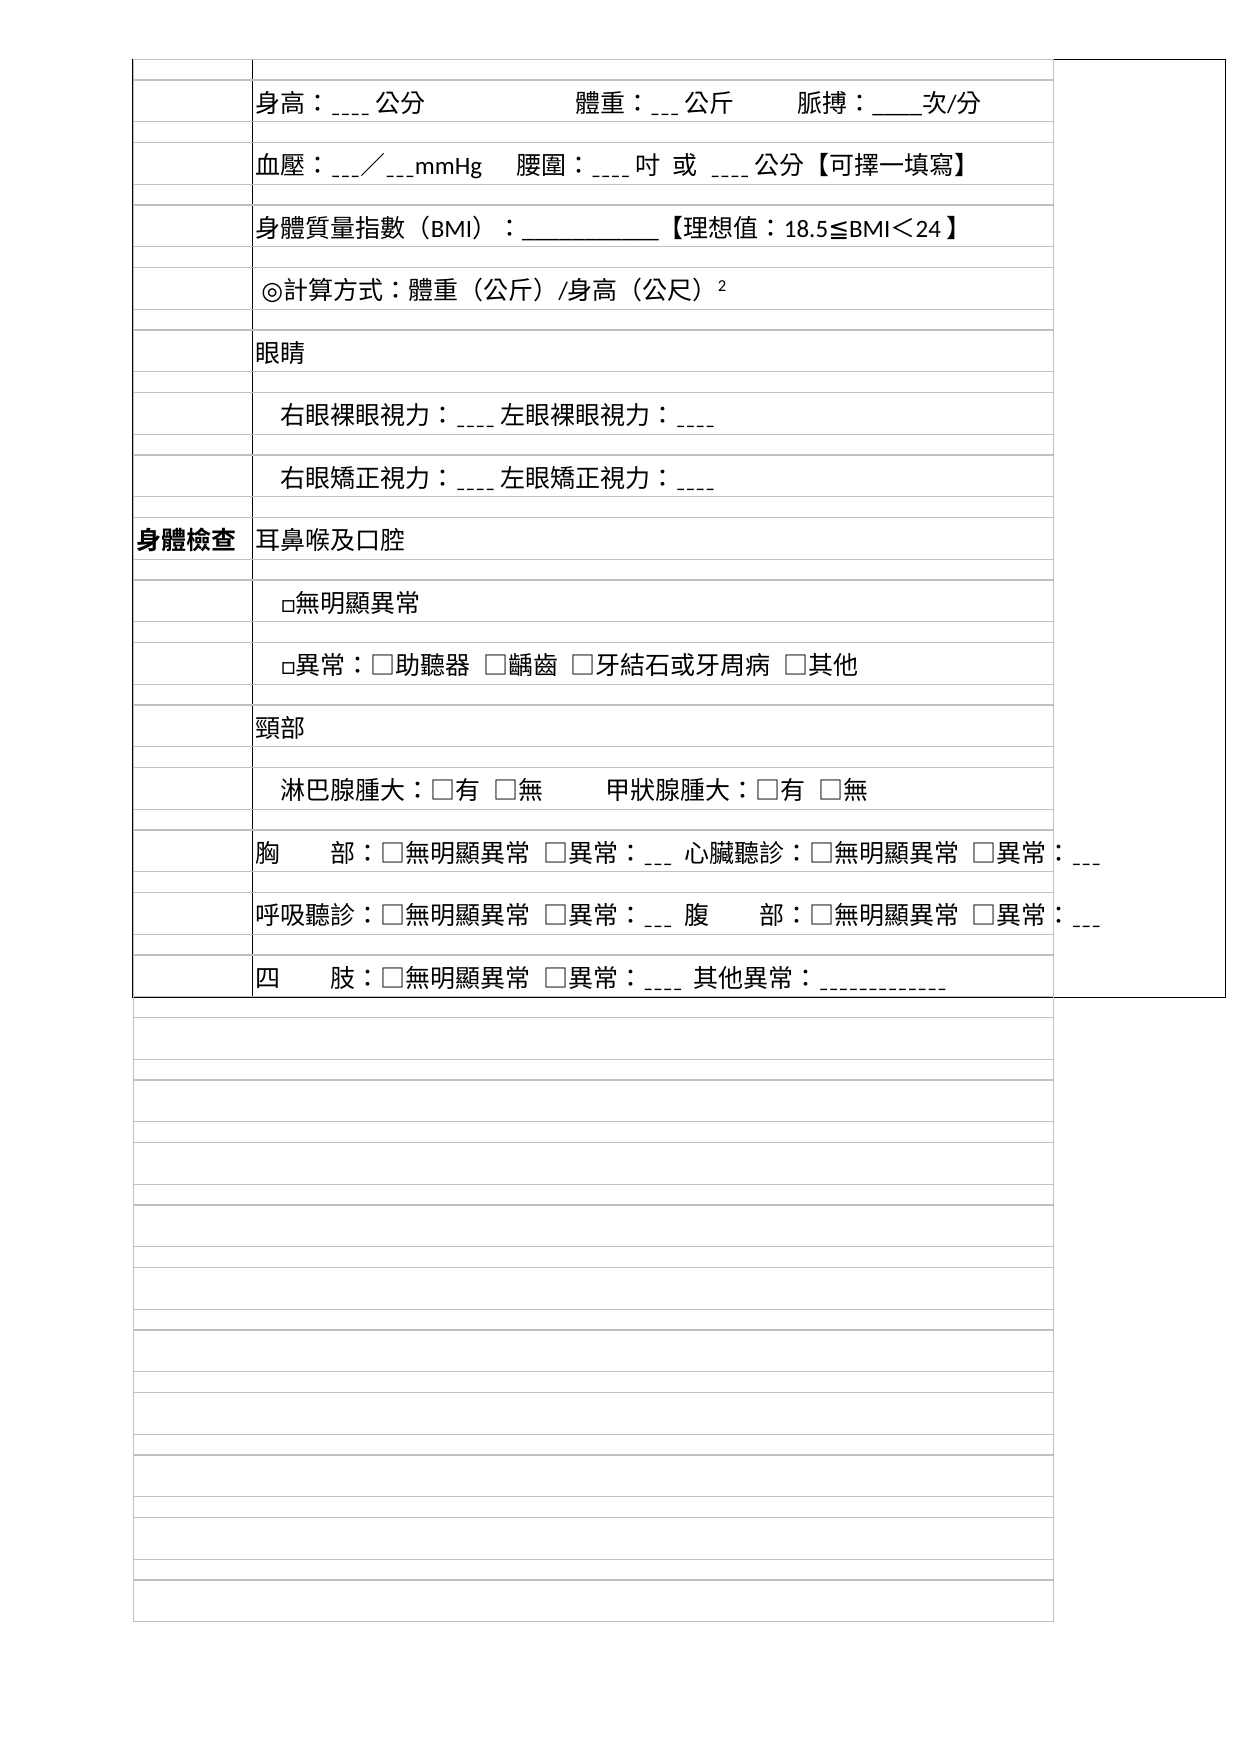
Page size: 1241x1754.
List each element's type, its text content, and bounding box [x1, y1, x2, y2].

table_header [134, 331, 252, 371]
table_header 身體檢查 [134, 518, 252, 559]
table_header 身高：ˍˍˍˍ公分 體重：ˍˍˍ公斤 脈搏：____次/分 血壓：ˍˍˍ／ˍˍˍmmHg 腰圍：ˍˍˍˍ吋 或 ˍˍˍˍ公分【可擇一填寫】 身體質量指數（BMI）：___________【理想值：18.5≦BMI＜24 】 ◎計算方式：體重（公斤）/身高（公尺）2 眼睛 右眼裸眼視力：ˍˍˍˍ 左眼裸眼視力：ˍˍˍˍ 右眼矯正視力：ˍˍˍˍ 左眼矯正視力：ˍˍˍˍ 耳鼻喉及口腔 □無明顯異常 □異常：□助聽器 □齲齒 □牙結石或牙周病 □其他 頸部 淋巴腺腫大：□有 □無 甲狀腺腫大：□有 □無 胸 部：□無明顯異常 □異常：ˍˍˍ 心臟聽診：□無明顯異常 □異常：ˍˍˍ 呼吸聽診：□無明顯異常 □異常：ˍˍˍ 腹 部：□無明顯異常 □異常：ˍˍˍ 四 肢：□無明顯異常 □異常：ˍˍˍˍ 其他異常：ˍˍˍˍˍˍˍˍˍˍˍˍˍ [253, 581, 1053, 621]
table_header 身高：ˍˍˍˍ公分 體重：ˍˍˍ公斤 脈搏：____次/分 血壓：ˍˍˍ／ˍˍˍmmHg 腰圍：ˍˍˍˍ吋 或 ˍˍˍˍ公分【可擇一填寫】 身體質量指數（BMI）：___________【理想值：18.5≦BMI＜24 】 ◎計算方式：體重（公斤）/身高（公尺）2 眼睛 右眼裸眼視力：ˍˍˍˍ 左眼裸眼視力：ˍˍˍˍ 右眼矯正視力：ˍˍˍˍ 左眼矯正視力：ˍˍˍˍ 耳鼻喉及口腔 □無明顯異常 □異常：□助聽器 □齲齒 □牙結石或牙周病 □其他 頸部 淋巴腺腫大：□有 □無 甲狀腺腫大：□有 □無 胸 部：□無明顯異常 □異常：ˍˍˍ 心臟聽診：□無明顯異常 □異常：ˍˍˍ 呼吸聽診：□無明顯異常 □異常：ˍˍˍ 腹 部：□無明顯異常 □異常：ˍˍˍ 四 肢：□無明顯異常 □異常：ˍˍˍˍ 其他異常：ˍˍˍˍˍˍˍˍˍˍˍˍˍ [253, 622, 1053, 642]
table_header 身高：ˍˍˍˍ公分 體重：ˍˍˍ公斤 脈搏：____次/分 血壓：ˍˍˍ／ˍˍˍmmHg 腰圍：ˍˍˍˍ吋 或 ˍˍˍˍ公分【可擇一填寫】 身體質量指數（BMI）：___________【理想值：18.5≦BMI＜24 】 ◎計算方式：體重（公斤）/身高（公尺）2 眼睛 右眼裸眼視力：ˍˍˍˍ 左眼裸眼視力：ˍˍˍˍ 右眼矯正視力：ˍˍˍˍ 左眼矯正視力：ˍˍˍˍ 耳鼻喉及口腔 □無明顯異常 □異常：□助聽器 □齲齒 □牙結石或牙周病 □其他 頸部 淋巴腺腫大：□有 □無 甲狀腺腫大：□有 □無 胸 部：□無明顯異常 □異常：ˍˍˍ 心臟聽診：□無明顯異常 □異常：ˍˍˍ 呼吸聽診：□無明顯異常 □異常：ˍˍˍ 腹 部：□無明顯異常 □異常：ˍˍˍ 四 肢：□無明顯異常 □異常：ˍˍˍˍ 其他異常：ˍˍˍˍˍˍˍˍˍˍˍˍˍ [253, 768, 1053, 809]
table_header [134, 456, 252, 496]
table_header 身高：ˍˍˍˍ公分 體重：ˍˍˍ公斤 脈搏：____次/分 血壓：ˍˍˍ／ˍˍˍmmHg 腰圍：ˍˍˍˍ吋 或 ˍˍˍˍ公分【可擇一填寫】 身體質量指數（BMI）：___________【理想值：18.5≦BMI＜24 】 ◎計算方式：體重（公斤）/身高（公尺）2 眼睛 右眼裸眼視力：ˍˍˍˍ 左眼裸眼視力：ˍˍˍˍ 右眼矯正視力：ˍˍˍˍ 左眼矯正視力：ˍˍˍˍ 耳鼻喉及口腔 □無明顯異常 □異常：□助聽器 □齲齒 □牙結石或牙周病 □其他 頸部 淋巴腺腫大：□有 □無 甲狀腺腫大：□有 □無 胸 部：□無明顯異常 □異常：ˍˍˍ 心臟聽診：□無明顯異常 □異常：ˍˍˍ 呼吸聽診：□無明顯異常 □異常：ˍˍˍ 腹 部：□無明顯異常 □異常：ˍˍˍ 四 肢：□無明顯異常 □異常：ˍˍˍˍ 其他異常：ˍˍˍˍˍˍˍˍˍˍˍˍˍ [253, 747, 1053, 767]
table_header [134, 393, 252, 434]
table_header 身高：ˍˍˍˍ公分 體重：ˍˍˍ公斤 脈搏：____次/分 血壓：ˍˍˍ／ˍˍˍmmHg 腰圍：ˍˍˍˍ吋 或 ˍˍˍˍ公分【可擇一填寫】 身體質量指數（BMI）：___________【理想值：18.5≦BMI＜24 】 ◎計算方式：體重（公斤）/身高（公尺）2 眼睛 右眼裸眼視力：ˍˍˍˍ 左眼裸眼視力：ˍˍˍˍ 右眼矯正視力：ˍˍˍˍ 左眼矯正視力：ˍˍˍˍ 耳鼻喉及口腔 □無明顯異常 □異常：□助聽器 □齲齒 □牙結石或牙周病 □其他 頸部 淋巴腺腫大：□有 □無 甲狀腺腫大：□有 □無 胸 部：□無明顯異常 □異常：ˍˍˍ 心臟聽診：□無明顯異常 □異常：ˍˍˍ 呼吸聽診：□無明顯異常 □異常：ˍˍˍ 腹 部：□無明顯異常 □異常：ˍˍˍ 四 肢：□無明顯異常 □異常：ˍˍˍˍ 其他異常：ˍˍˍˍˍˍˍˍˍˍˍˍˍ [253, 560, 1053, 579]
table_header 身高：ˍˍˍˍ公分 體重：ˍˍˍ公斤 脈搏：____次/分 血壓：ˍˍˍ／ˍˍˍmmHg 腰圍：ˍˍˍˍ吋 或 ˍˍˍˍ公分【可擇一填寫】 身體質量指數（BMI）：___________【理想值：18.5≦BMI＜24 】 ◎計算方式：體重（公斤）/身高（公尺）2 眼睛 右眼裸眼視力：ˍˍˍˍ 左眼裸眼視力：ˍˍˍˍ 右眼矯正視力：ˍˍˍˍ 左眼矯正視力：ˍˍˍˍ 耳鼻喉及口腔 □無明顯異常 □異常：□助聽器 □齲齒 □牙結石或牙周病 □其他 頸部 淋巴腺腫大：□有 □無 甲狀腺腫大：□有 □無 胸 部：□無明顯異常 □異常：ˍˍˍ 心臟聽診：□無明顯異常 □異常：ˍˍˍ 呼吸聽診：□無明顯異常 □異常：ˍˍˍ 腹 部：□無明顯異常 □異常：ˍˍˍ 四 肢：□無明顯異常 □異常：ˍˍˍˍ 其他異常：ˍˍˍˍˍˍˍˍˍˍˍˍˍ [253, 706, 1053, 746]
table_header 身高：ˍˍˍˍ公分 體重：ˍˍˍ公斤 脈搏：____次/分 血壓：ˍˍˍ／ˍˍˍmmHg 腰圍：ˍˍˍˍ吋 或 ˍˍˍˍ公分【可擇一填寫】 身體質量指數（BMI）：___________【理想值：18.5≦BMI＜24 】 ◎計算方式：體重（公斤）/身高（公尺）2 眼睛 右眼裸眼視力：ˍˍˍˍ 左眼裸眼視力：ˍˍˍˍ 右眼矯正視力：ˍˍˍˍ 左眼矯正視力：ˍˍˍˍ 耳鼻喉及口腔 □無明顯異常 □異常：□助聽器 □齲齒 □牙結石或牙周病 □其他 頸部 淋巴腺腫大：□有 □無 甲狀腺腫大：□有 □無 胸 部：□無明顯異常 □異常：ˍˍˍ 心臟聽診：□無明顯異常 □異常：ˍˍˍ 呼吸聽診：□無明顯異常 □異常：ˍˍˍ 腹 部：□無明顯異常 □異常：ˍˍˍ 四 肢：□無明顯異常 □異常：ˍˍˍˍ 其他異常：ˍˍˍˍˍˍˍˍˍˍˍˍˍ [253, 310, 1053, 329]
table_header [134, 185, 252, 204]
table_header 身高：ˍˍˍˍ公分 體重：ˍˍˍ公斤 脈搏：____次/分 血壓：ˍˍˍ／ˍˍˍmmHg 腰圍：ˍˍˍˍ吋 或 ˍˍˍˍ公分【可擇一填寫】 身體質量指數（BMI）：___________【理想值：18.5≦BMI＜24 】 ◎計算方式：體重（公斤）/身高（公尺）2 眼睛 右眼裸眼視力：ˍˍˍˍ 左眼裸眼視力：ˍˍˍˍ 右眼矯正視力：ˍˍˍˍ 左眼矯正視力：ˍˍˍˍ 耳鼻喉及口腔 □無明顯異常 □異常：□助聽器 □齲齒 □牙結石或牙周病 □其他 頸部 淋巴腺腫大：□有 □無 甲狀腺腫大：□有 □無 胸 部：□無明顯異常 □異常：ˍˍˍ 心臟聽診：□無明顯異常 □異常：ˍˍˍ 呼吸聽診：□無明顯異常 □異常：ˍˍˍ 腹 部：□無明顯異常 □異常：ˍˍˍ 四 肢：□無明顯異常 □異常：ˍˍˍˍ 其他異常：ˍˍˍˍˍˍˍˍˍˍˍˍˍ [253, 643, 1053, 684]
table_header [134, 247, 252, 267]
table_header 身高：ˍˍˍˍ公分 體重：ˍˍˍ公斤 脈搏：____次/分 血壓：ˍˍˍ／ˍˍˍmmHg 腰圍：ˍˍˍˍ吋 或 ˍˍˍˍ公分【可擇一填寫】 身體質量指數（BMI）：___________【理想值：18.5≦BMI＜24 】 ◎計算方式：體重（公斤）/身高（公尺）2 眼睛 右眼裸眼視力：ˍˍˍˍ 左眼裸眼視力：ˍˍˍˍ 右眼矯正視力：ˍˍˍˍ 左眼矯正視力：ˍˍˍˍ 耳鼻喉及口腔 □無明顯異常 □異常：□助聽器 □齲齒 □牙結石或牙周病 □其他 頸部 淋巴腺腫大：□有 □無 甲狀腺腫大：□有 □無 胸 部：□無明顯異常 □異常：ˍˍˍ 心臟聽診：□無明顯異常 □異常：ˍˍˍ 呼吸聽診：□無明顯異常 □異常：ˍˍˍ 腹 部：□無明顯異常 □異常：ˍˍˍ 四 肢：□無明顯異常 □異常：ˍˍˍˍ 其他異常：ˍˍˍˍˍˍˍˍˍˍˍˍˍ [253, 893, 1053, 934]
table_header [134, 935, 252, 954]
table_header 身高：ˍˍˍˍ公分 體重：ˍˍˍ公斤 脈搏：____次/分 血壓：ˍˍˍ／ˍˍˍmmHg 腰圍：ˍˍˍˍ吋 或 ˍˍˍˍ公分【可擇一填寫】 身體質量指數（BMI）：___________【理想值：18.5≦BMI＜24 】 ◎計算方式：體重（公斤）/身高（公尺）2 眼睛 右眼裸眼視力：ˍˍˍˍ 左眼裸眼視力：ˍˍˍˍ 右眼矯正視力：ˍˍˍˍ 左眼矯正視力：ˍˍˍˍ 耳鼻喉及口腔 □無明顯異常 □異常：□助聽器 □齲齒 □牙結石或牙周病 □其他 頸部 淋巴腺腫大：□有 □無 甲狀腺腫大：□有 □無 胸 部：□無明顯異常 □異常：ˍˍˍ 心臟聽診：□無明顯異常 □異常：ˍˍˍ 呼吸聽診：□無明顯異常 □異常：ˍˍˍ 腹 部：□無明顯異常 □異常：ˍˍˍ 四 肢：□無明顯異常 □異常：ˍˍˍˍ 其他異常：ˍˍˍˍˍˍˍˍˍˍˍˍˍ [253, 935, 1053, 954]
table_header [134, 872, 252, 892]
table_header 身高：ˍˍˍˍ公分 體重：ˍˍˍ公斤 脈搏：____次/分 血壓：ˍˍˍ／ˍˍˍmmHg 腰圍：ˍˍˍˍ吋 或 ˍˍˍˍ公分【可擇一填寫】 身體質量指數（BMI）：___________【理想值：18.5≦BMI＜24 】 ◎計算方式：體重（公斤）/身高（公尺）2 眼睛 右眼裸眼視力：ˍˍˍˍ 左眼裸眼視力：ˍˍˍˍ 右眼矯正視力：ˍˍˍˍ 左眼矯正視力：ˍˍˍˍ 耳鼻喉及口腔 □無明顯異常 □異常：□助聽器 □齲齒 □牙結石或牙周病 □其他 頸部 淋巴腺腫大：□有 □無 甲狀腺腫大：□有 □無 胸 部：□無明顯異常 □異常：ˍˍˍ 心臟聽診：□無明顯異常 □異常：ˍˍˍ 呼吸聽診：□無明顯異常 □異常：ˍˍˍ 腹 部：□無明顯異常 □異常：ˍˍˍ 四 肢：□無明顯異常 □異常：ˍˍˍˍ 其他異常：ˍˍˍˍˍˍˍˍˍˍˍˍˍ [253, 60, 1053, 79]
table_header 身高：ˍˍˍˍ公分 體重：ˍˍˍ公斤 脈搏：____次/分 血壓：ˍˍˍ／ˍˍˍmmHg 腰圍：ˍˍˍˍ吋 或 ˍˍˍˍ公分【可擇一填寫】 身體質量指數（BMI）：___________【理想值：18.5≦BMI＜24 】 ◎計算方式：體重（公斤）/身高（公尺）2 眼睛 右眼裸眼視力：ˍˍˍˍ 左眼裸眼視力：ˍˍˍˍ 右眼矯正視力：ˍˍˍˍ 左眼矯正視力：ˍˍˍˍ 耳鼻喉及口腔 □無明顯異常 □異常：□助聽器 □齲齒 □牙結石或牙周病 □其他 頸部 淋巴腺腫大：□有 □無 甲狀腺腫大：□有 □無 胸 部：□無明顯異常 □異常：ˍˍˍ 心臟聽診：□無明顯異常 □異常：ˍˍˍ 呼吸聽診：□無明顯異常 □異常：ˍˍˍ 腹 部：□無明顯異常 □異常：ˍˍˍ 四 肢：□無明顯異常 □異常：ˍˍˍˍ 其他異常：ˍˍˍˍˍˍˍˍˍˍˍˍˍ [253, 831, 1053, 871]
table_header [134, 122, 252, 142]
table_header 身高：ˍˍˍˍ公分 體重：ˍˍˍ公斤 脈搏：____次/分 血壓：ˍˍˍ／ˍˍˍmmHg 腰圍：ˍˍˍˍ吋 或 ˍˍˍˍ公分【可擇一填寫】 身體質量指數（BMI）：___________【理想值：18.5≦BMI＜24 】 ◎計算方式：體重（公斤）/身高（公尺）2 眼睛 右眼裸眼視力：ˍˍˍˍ 左眼裸眼視力：ˍˍˍˍ 右眼矯正視力：ˍˍˍˍ 左眼矯正視力：ˍˍˍˍ 耳鼻喉及口腔 □無明顯異常 □異常：□助聽器 □齲齒 □牙結石或牙周病 □其他 頸部 淋巴腺腫大：□有 □無 甲狀腺腫大：□有 □無 胸 部：□無明顯異常 □異常：ˍˍˍ 心臟聽診：□無明顯異常 □異常：ˍˍˍ 呼吸聽診：□無明顯異常 □異常：ˍˍˍ 腹 部：□無明顯異常 □異常：ˍˍˍ 四 肢：□無明顯異常 □異常：ˍˍˍˍ 其他異常：ˍˍˍˍˍˍˍˍˍˍˍˍˍ [253, 206, 1053, 246]
table_header 身高：ˍˍˍˍ公分 體重：ˍˍˍ公斤 脈搏：____次/分 血壓：ˍˍˍ／ˍˍˍmmHg 腰圍：ˍˍˍˍ吋 或 ˍˍˍˍ公分【可擇一填寫】 身體質量指數（BMI）：___________【理想值：18.5≦BMI＜24 】 ◎計算方式：體重（公斤）/身高（公尺）2 眼睛 右眼裸眼視力：ˍˍˍˍ 左眼裸眼視力：ˍˍˍˍ 右眼矯正視力：ˍˍˍˍ 左眼矯正視力：ˍˍˍˍ 耳鼻喉及口腔 □無明顯異常 □異常：□助聽器 □齲齒 □牙結石或牙周病 □其他 頸部 淋巴腺腫大：□有 □無 甲狀腺腫大：□有 □無 胸 部：□無明顯異常 □異常：ˍˍˍ 心臟聽診：□無明顯異常 □異常：ˍˍˍ 呼吸聽診：□無明顯異常 □異常：ˍˍˍ 腹 部：□無明顯異常 □異常：ˍˍˍ 四 肢：□無明顯異常 □異常：ˍˍˍˍ 其他異常：ˍˍˍˍˍˍˍˍˍˍˍˍˍ [253, 456, 1053, 496]
table_header 身高：ˍˍˍˍ公分 體重：ˍˍˍ公斤 脈搏：____次/分 血壓：ˍˍˍ／ˍˍˍmmHg 腰圍：ˍˍˍˍ吋 或 ˍˍˍˍ公分【可擇一填寫】 身體質量指數（BMI）：___________【理想值：18.5≦BMI＜24 】 ◎計算方式：體重（公斤）/身高（公尺）2 眼睛 右眼裸眼視力：ˍˍˍˍ 左眼裸眼視力：ˍˍˍˍ 右眼矯正視力：ˍˍˍˍ 左眼矯正視力：ˍˍˍˍ 耳鼻喉及口腔 □無明顯異常 □異常：□助聽器 □齲齒 □牙結石或牙周病 □其他 頸部 淋巴腺腫大：□有 □無 甲狀腺腫大：□有 □無 胸 部：□無明顯異常 □異常：ˍˍˍ 心臟聽診：□無明顯異常 □異常：ˍˍˍ 呼吸聽診：□無明顯異常 □異常：ˍˍˍ 腹 部：□無明顯異常 □異常：ˍˍˍ 四 肢：□無明顯異常 □異常：ˍˍˍˍ 其他異常：ˍˍˍˍˍˍˍˍˍˍˍˍˍ [253, 810, 1053, 829]
table_header 身高：ˍˍˍˍ公分 體重：ˍˍˍ公斤 脈搏：____次/分 血壓：ˍˍˍ／ˍˍˍmmHg 腰圍：ˍˍˍˍ吋 或 ˍˍˍˍ公分【可擇一填寫】 身體質量指數（BMI）：___________【理想值：18.5≦BMI＜24 】 ◎計算方式：體重（公斤）/身高（公尺）2 眼睛 右眼裸眼視力：ˍˍˍˍ 左眼裸眼視力：ˍˍˍˍ 右眼矯正視力：ˍˍˍˍ 左眼矯正視力：ˍˍˍˍ 耳鼻喉及口腔 □無明顯異常 □異常：□助聽器 □齲齒 □牙結石或牙周病 □其他 頸部 淋巴腺腫大：□有 □無 甲狀腺腫大：□有 □無 胸 部：□無明顯異常 □異常：ˍˍˍ 心臟聽診：□無明顯異常 □異常：ˍˍˍ 呼吸聽診：□無明顯異常 □異常：ˍˍˍ 腹 部：□無明顯異常 □異常：ˍˍˍ 四 肢：□無明顯異常 □異常：ˍˍˍˍ 其他異常：ˍˍˍˍˍˍˍˍˍˍˍˍˍ [253, 143, 1053, 184]
table_header [134, 560, 252, 579]
table_header 身高：ˍˍˍˍ公分 體重：ˍˍˍ公斤 脈搏：____次/分 血壓：ˍˍˍ／ˍˍˍmmHg 腰圍：ˍˍˍˍ吋 或 ˍˍˍˍ公分【可擇一填寫】 身體質量指數（BMI）：___________【理想值：18.5≦BMI＜24 】 ◎計算方式：體重（公斤）/身高（公尺）2 眼睛 右眼裸眼視力：ˍˍˍˍ 左眼裸眼視力：ˍˍˍˍ 右眼矯正視力：ˍˍˍˍ 左眼矯正視力：ˍˍˍˍ 耳鼻喉及口腔 □無明顯異常 □異常：□助聽器 □齲齒 □牙結石或牙周病 □其他 頸部 淋巴腺腫大：□有 □無 甲狀腺腫大：□有 □無 胸 部：□無明顯異常 □異常：ˍˍˍ 心臟聽診：□無明顯異常 □異常：ˍˍˍ 呼吸聽診：□無明顯異常 □異常：ˍˍˍ 腹 部：□無明顯異常 □異常：ˍˍˍ 四 肢：□無明顯異常 □異常：ˍˍˍˍ 其他異常：ˍˍˍˍˍˍˍˍˍˍˍˍˍ [253, 372, 1053, 392]
table_header 身高：ˍˍˍˍ公分 體重：ˍˍˍ公斤 脈搏：____次/分 血壓：ˍˍˍ／ˍˍˍmmHg 腰圍：ˍˍˍˍ吋 或 ˍˍˍˍ公分【可擇一填寫】 身體質量指數（BMI）：___________【理想值：18.5≦BMI＜24 】 ◎計算方式：體重（公斤）/身高（公尺）2 眼睛 右眼裸眼視力：ˍˍˍˍ 左眼裸眼視力：ˍˍˍˍ 右眼矯正視力：ˍˍˍˍ 左眼矯正視力：ˍˍˍˍ 耳鼻喉及口腔 □無明顯異常 □異常：□助聽器 □齲齒 □牙結石或牙周病 □其他 頸部 淋巴腺腫大：□有 □無 甲狀腺腫大：□有 □無 胸 部：□無明顯異常 □異常：ˍˍˍ 心臟聽診：□無明顯異常 □異常：ˍˍˍ 呼吸聽診：□無明顯異常 □異常：ˍˍˍ 腹 部：□無明顯異常 □異常：ˍˍˍ 四 肢：□無明顯異常 □異常：ˍˍˍˍ 其他異常：ˍˍˍˍˍˍˍˍˍˍˍˍˍ [253, 81, 1053, 121]
table_header 身高：ˍˍˍˍ公分 體重：ˍˍˍ公斤 脈搏：____次/分 血壓：ˍˍˍ／ˍˍˍmmHg 腰圍：ˍˍˍˍ吋 或 ˍˍˍˍ公分【可擇一填寫】 身體質量指數（BMI）：___________【理想值：18.5≦BMI＜24 】 ◎計算方式：體重（公斤）/身高（公尺）2 眼睛 右眼裸眼視力：ˍˍˍˍ 左眼裸眼視力：ˍˍˍˍ 右眼矯正視力：ˍˍˍˍ 左眼矯正視力：ˍˍˍˍ 耳鼻喉及口腔 □無明顯異常 □異常：□助聽器 □齲齒 □牙結石或牙周病 □其他 頸部 淋巴腺腫大：□有 □無 甲狀腺腫大：□有 □無 胸 部：□無明顯異常 □異常：ˍˍˍ 心臟聽診：□無明顯異常 □異常：ˍˍˍ 呼吸聽診：□無明顯異常 □異常：ˍˍˍ 腹 部：□無明顯異常 □異常：ˍˍˍ 四 肢：□無明顯異常 □異常：ˍˍˍˍ 其他異常：ˍˍˍˍˍˍˍˍˍˍˍˍˍ [253, 393, 1053, 434]
table_header 身高：ˍˍˍˍ公分 體重：ˍˍˍ公斤 脈搏：____次/分 血壓：ˍˍˍ／ˍˍˍmmHg 腰圍：ˍˍˍˍ吋 或 ˍˍˍˍ公分【可擇一填寫】 身體質量指數（BMI）：___________【理想值：18.5≦BMI＜24 】 ◎計算方式：體重（公斤）/身高（公尺）2 眼睛 右眼裸眼視力：ˍˍˍˍ 左眼裸眼視力：ˍˍˍˍ 右眼矯正視力：ˍˍˍˍ 左眼矯正視力：ˍˍˍˍ 耳鼻喉及口腔 □無明顯異常 □異常：□助聽器 □齲齒 □牙結石或牙周病 □其他 頸部 淋巴腺腫大：□有 □無 甲狀腺腫大：□有 □無 胸 部：□無明顯異常 □異常：ˍˍˍ 心臟聽診：□無明顯異常 □異常：ˍˍˍ 呼吸聽診：□無明顯異常 □異常：ˍˍˍ 腹 部：□無明顯異常 □異常：ˍˍˍ 四 肢：□無明顯異常 □異常：ˍˍˍˍ 其他異常：ˍˍˍˍˍˍˍˍˍˍˍˍˍ [253, 331, 1053, 371]
table_header [134, 768, 252, 809]
table_header [134, 956, 252, 996]
table_header 身高：ˍˍˍˍ公分 體重：ˍˍˍ公斤 脈搏：____次/分 血壓：ˍˍˍ／ˍˍˍmmHg 腰圍：ˍˍˍˍ吋 或 ˍˍˍˍ公分【可擇一填寫】 身體質量指數（BMI）：___________【理想值：18.5≦BMI＜24 】 ◎計算方式：體重（公斤）/身高（公尺）2 眼睛 右眼裸眼視力：ˍˍˍˍ 左眼裸眼視力：ˍˍˍˍ 右眼矯正視力：ˍˍˍˍ 左眼矯正視力：ˍˍˍˍ 耳鼻喉及口腔 □無明顯異常 □異常：□助聽器 □齲齒 □牙結石或牙周病 □其他 頸部 淋巴腺腫大：□有 □無 甲狀腺腫大：□有 □無 胸 部：□無明顯異常 □異常：ˍˍˍ 心臟聽診：□無明顯異常 □異常：ˍˍˍ 呼吸聽診：□無明顯異常 □異常：ˍˍˍ 腹 部：□無明顯異常 □異常：ˍˍˍ 四 肢：□無明顯異常 □異常：ˍˍˍˍ 其他異常：ˍˍˍˍˍˍˍˍˍˍˍˍˍ [253, 518, 1053, 559]
table_header [134, 643, 252, 684]
table_header [134, 747, 252, 767]
table_header 身高：ˍˍˍˍ公分 體重：ˍˍˍ公斤 脈搏：____次/分 血壓：ˍˍˍ／ˍˍˍmmHg 腰圍：ˍˍˍˍ吋 或 ˍˍˍˍ公分【可擇一填寫】 身體質量指數（BMI）：___________【理想值：18.5≦BMI＜24 】 ◎計算方式：體重（公斤）/身高（公尺）2 眼睛 右眼裸眼視力：ˍˍˍˍ 左眼裸眼視力：ˍˍˍˍ 右眼矯正視力：ˍˍˍˍ 左眼矯正視力：ˍˍˍˍ 耳鼻喉及口腔 □無明顯異常 □異常：□助聽器 □齲齒 □牙結石或牙周病 □其他 頸部 淋巴腺腫大：□有 □無 甲狀腺腫大：□有 □無 胸 部：□無明顯異常 □異常：ˍˍˍ 心臟聽診：□無明顯異常 □異常：ˍˍˍ 呼吸聽診：□無明顯異常 □異常：ˍˍˍ 腹 部：□無明顯異常 □異常：ˍˍˍ 四 肢：□無明顯異常 □異常：ˍˍˍˍ 其他異常：ˍˍˍˍˍˍˍˍˍˍˍˍˍ [253, 435, 1053, 454]
table_header [134, 81, 252, 121]
table_header 身高：ˍˍˍˍ公分 體重：ˍˍˍ公斤 脈搏：____次/分 血壓：ˍˍˍ／ˍˍˍmmHg 腰圍：ˍˍˍˍ吋 或 ˍˍˍˍ公分【可擇一填寫】 身體質量指數（BMI）：___________【理想值：18.5≦BMI＜24 】 ◎計算方式：體重（公斤）/身高（公尺）2 眼睛 右眼裸眼視力：ˍˍˍˍ 左眼裸眼視力：ˍˍˍˍ 右眼矯正視力：ˍˍˍˍ 左眼矯正視力：ˍˍˍˍ 耳鼻喉及口腔 □無明顯異常 □異常：□助聽器 □齲齒 □牙結石或牙周病 □其他 頸部 淋巴腺腫大：□有 □無 甲狀腺腫大：□有 □無 胸 部：□無明顯異常 □異常：ˍˍˍ 心臟聽診：□無明顯異常 □異常：ˍˍˍ 呼吸聽診：□無明顯異常 □異常：ˍˍˍ 腹 部：□無明顯異常 □異常：ˍˍˍ 四 肢：□無明顯異常 □異常：ˍˍˍˍ 其他異常：ˍˍˍˍˍˍˍˍˍˍˍˍˍ [253, 685, 1053, 704]
table_header 身高：ˍˍˍˍ公分 體重：ˍˍˍ公斤 脈搏：____次/分 血壓：ˍˍˍ／ˍˍˍmmHg 腰圍：ˍˍˍˍ吋 或 ˍˍˍˍ公分【可擇一填寫】 身體質量指數（BMI）：___________【理想值：18.5≦BMI＜24 】 ◎計算方式：體重（公斤）/身高（公尺）2 眼睛 右眼裸眼視力：ˍˍˍˍ 左眼裸眼視力：ˍˍˍˍ 右眼矯正視力：ˍˍˍˍ 左眼矯正視力：ˍˍˍˍ 耳鼻喉及口腔 □無明顯異常 □異常：□助聽器 □齲齒 □牙結石或牙周病 □其他 頸部 淋巴腺腫大：□有 □無 甲狀腺腫大：□有 □無 胸 部：□無明顯異常 □異常：ˍˍˍ 心臟聽診：□無明顯異常 □異常：ˍˍˍ 呼吸聽診：□無明顯異常 □異常：ˍˍˍ 腹 部：□無明顯異常 □異常：ˍˍˍ 四 肢：□無明顯異常 □異常：ˍˍˍˍ 其他異常：ˍˍˍˍˍˍˍˍˍˍˍˍˍ [253, 956, 1053, 996]
table_header [134, 497, 252, 517]
table_header 身高：ˍˍˍˍ公分 體重：ˍˍˍ公斤 脈搏：____次/分 血壓：ˍˍˍ／ˍˍˍmmHg 腰圍：ˍˍˍˍ吋 或 ˍˍˍˍ公分【可擇一填寫】 身體質量指數（BMI）：___________【理想值：18.5≦BMI＜24 】 ◎計算方式：體重（公斤）/身高（公尺）2 眼睛 右眼裸眼視力：ˍˍˍˍ 左眼裸眼視力：ˍˍˍˍ 右眼矯正視力：ˍˍˍˍ 左眼矯正視力：ˍˍˍˍ 耳鼻喉及口腔 □無明顯異常 □異常：□助聽器 □齲齒 □牙結石或牙周病 □其他 頸部 淋巴腺腫大：□有 □無 甲狀腺腫大：□有 □無 胸 部：□無明顯異常 □異常：ˍˍˍ 心臟聽診：□無明顯異常 □異常：ˍˍˍ 呼吸聽診：□無明顯異常 □異常：ˍˍˍ 腹 部：□無明顯異常 □異常：ˍˍˍ 四 肢：□無明顯異常 □異常：ˍˍˍˍ 其他異常：ˍˍˍˍˍˍˍˍˍˍˍˍˍ [1054, 60, 1225, 997]
table_header [134, 435, 252, 454]
table_header [134, 831, 252, 871]
table_header 身高：ˍˍˍˍ公分 體重：ˍˍˍ公斤 脈搏：____次/分 血壓：ˍˍˍ／ˍˍˍmmHg 腰圍：ˍˍˍˍ吋 或 ˍˍˍˍ公分【可擇一填寫】 身體質量指數（BMI）：___________【理想值：18.5≦BMI＜24 】 ◎計算方式：體重（公斤）/身高（公尺）2 眼睛 右眼裸眼視力：ˍˍˍˍ 左眼裸眼視力：ˍˍˍˍ 右眼矯正視力：ˍˍˍˍ 左眼矯正視力：ˍˍˍˍ 耳鼻喉及口腔 □無明顯異常 □異常：□助聽器 □齲齒 □牙結石或牙周病 □其他 頸部 淋巴腺腫大：□有 □無 甲狀腺腫大：□有 □無 胸 部：□無明顯異常 □異常：ˍˍˍ 心臟聽診：□無明顯異常 □異常：ˍˍˍ 呼吸聽診：□無明顯異常 □異常：ˍˍˍ 腹 部：□無明顯異常 □異常：ˍˍˍ 四 肢：□無明顯異常 □異常：ˍˍˍˍ 其他異常：ˍˍˍˍˍˍˍˍˍˍˍˍˍ [253, 872, 1053, 892]
table_header [134, 268, 252, 309]
table_header [134, 810, 252, 829]
table_header [134, 143, 252, 184]
table_header 身高：ˍˍˍˍ公分 體重：ˍˍˍ公斤 脈搏：____次/分 血壓：ˍˍˍ／ˍˍˍmmHg 腰圍：ˍˍˍˍ吋 或 ˍˍˍˍ公分【可擇一填寫】 身體質量指數（BMI）：___________【理想值：18.5≦BMI＜24 】 ◎計算方式：體重（公斤）/身高（公尺）2 眼睛 右眼裸眼視力：ˍˍˍˍ 左眼裸眼視力：ˍˍˍˍ 右眼矯正視力：ˍˍˍˍ 左眼矯正視力：ˍˍˍˍ 耳鼻喉及口腔 □無明顯異常 □異常：□助聽器 □齲齒 □牙結石或牙周病 □其他 頸部 淋巴腺腫大：□有 □無 甲狀腺腫大：□有 □無 胸 部：□無明顯異常 □異常：ˍˍˍ 心臟聽診：□無明顯異常 □異常：ˍˍˍ 呼吸聽診：□無明顯異常 □異常：ˍˍˍ 腹 部：□無明顯異常 □異常：ˍˍˍ 四 肢：□無明顯異常 □異常：ˍˍˍˍ 其他異常：ˍˍˍˍˍˍˍˍˍˍˍˍˍ [253, 268, 1053, 309]
table_header 身高：ˍˍˍˍ公分 體重：ˍˍˍ公斤 脈搏：____次/分 血壓：ˍˍˍ／ˍˍˍmmHg 腰圍：ˍˍˍˍ吋 或 ˍˍˍˍ公分【可擇一填寫】 身體質量指數（BMI）：___________【理想值：18.5≦BMI＜24 】 ◎計算方式：體重（公斤）/身高（公尺）2 眼睛 右眼裸眼視力：ˍˍˍˍ 左眼裸眼視力：ˍˍˍˍ 右眼矯正視力：ˍˍˍˍ 左眼矯正視力：ˍˍˍˍ 耳鼻喉及口腔 □無明顯異常 □異常：□助聽器 □齲齒 □牙結石或牙周病 □其他 頸部 淋巴腺腫大：□有 □無 甲狀腺腫大：□有 □無 胸 部：□無明顯異常 □異常：ˍˍˍ 心臟聽診：□無明顯異常 □異常：ˍˍˍ 呼吸聽診：□無明顯異常 □異常：ˍˍˍ 腹 部：□無明顯異常 □異常：ˍˍˍ 四 肢：□無明顯異常 □異常：ˍˍˍˍ 其他異常：ˍˍˍˍˍˍˍˍˍˍˍˍˍ [253, 247, 1053, 267]
table_header [134, 60, 252, 79]
table_header 身高：ˍˍˍˍ公分 體重：ˍˍˍ公斤 脈搏：____次/分 血壓：ˍˍˍ／ˍˍˍmmHg 腰圍：ˍˍˍˍ吋 或 ˍˍˍˍ公分【可擇一填寫】 身體質量指數（BMI）：___________【理想值：18.5≦BMI＜24 】 ◎計算方式：體重（公斤）/身高（公尺）2 眼睛 右眼裸眼視力：ˍˍˍˍ 左眼裸眼視力：ˍˍˍˍ 右眼矯正視力：ˍˍˍˍ 左眼矯正視力：ˍˍˍˍ 耳鼻喉及口腔 □無明顯異常 □異常：□助聽器 □齲齒 □牙結石或牙周病 □其他 頸部 淋巴腺腫大：□有 □無 甲狀腺腫大：□有 □無 胸 部：□無明顯異常 □異常：ˍˍˍ 心臟聽診：□無明顯異常 □異常：ˍˍˍ 呼吸聽診：□無明顯異常 □異常：ˍˍˍ 腹 部：□無明顯異常 □異常：ˍˍˍ 四 肢：□無明顯異常 □異常：ˍˍˍˍ 其他異常：ˍˍˍˍˍˍˍˍˍˍˍˍˍ [253, 185, 1053, 204]
table_header [134, 706, 252, 746]
table_header [134, 685, 252, 704]
table_header [134, 206, 252, 246]
table_header [134, 622, 252, 642]
table_header [134, 372, 252, 392]
table_header [134, 581, 252, 621]
table_header 身高：ˍˍˍˍ公分 體重：ˍˍˍ公斤 脈搏：____次/分 血壓：ˍˍˍ／ˍˍˍmmHg 腰圍：ˍˍˍˍ吋 或 ˍˍˍˍ公分【可擇一填寫】 身體質量指數（BMI）：___________【理想值：18.5≦BMI＜24 】 ◎計算方式：體重（公斤）/身高（公尺）2 眼睛 右眼裸眼視力：ˍˍˍˍ 左眼裸眼視力：ˍˍˍˍ 右眼矯正視力：ˍˍˍˍ 左眼矯正視力：ˍˍˍˍ 耳鼻喉及口腔 □無明顯異常 □異常：□助聽器 □齲齒 □牙結石或牙周病 □其他 頸部 淋巴腺腫大：□有 □無 甲狀腺腫大：□有 □無 胸 部：□無明顯異常 □異常：ˍˍˍ 心臟聽診：□無明顯異常 □異常：ˍˍˍ 呼吸聽診：□無明顯異常 □異常：ˍˍˍ 腹 部：□無明顯異常 □異常：ˍˍˍ 四 肢：□無明顯異常 □異常：ˍˍˍˍ 其他異常：ˍˍˍˍˍˍˍˍˍˍˍˍˍ [253, 497, 1053, 517]
table_header [134, 893, 252, 934]
table_header 身高：ˍˍˍˍ公分 體重：ˍˍˍ公斤 脈搏：____次/分 血壓：ˍˍˍ／ˍˍˍmmHg 腰圍：ˍˍˍˍ吋 或 ˍˍˍˍ公分【可擇一填寫】 身體質量指數（BMI）：___________【理想值：18.5≦BMI＜24 】 ◎計算方式：體重（公斤）/身高（公尺）2 眼睛 右眼裸眼視力：ˍˍˍˍ 左眼裸眼視力：ˍˍˍˍ 右眼矯正視力：ˍˍˍˍ 左眼矯正視力：ˍˍˍˍ 耳鼻喉及口腔 □無明顯異常 □異常：□助聽器 □齲齒 □牙結石或牙周病 □其他 頸部 淋巴腺腫大：□有 □無 甲狀腺腫大：□有 □無 胸 部：□無明顯異常 □異常：ˍˍˍ 心臟聽診：□無明顯異常 □異常：ˍˍˍ 呼吸聽診：□無明顯異常 □異常：ˍˍˍ 腹 部：□無明顯異常 □異常：ˍˍˍ 四 肢：□無明顯異常 □異常：ˍˍˍˍ 其他異常：ˍˍˍˍˍˍˍˍˍˍˍˍˍ [253, 122, 1053, 142]
table_header [134, 310, 252, 329]
